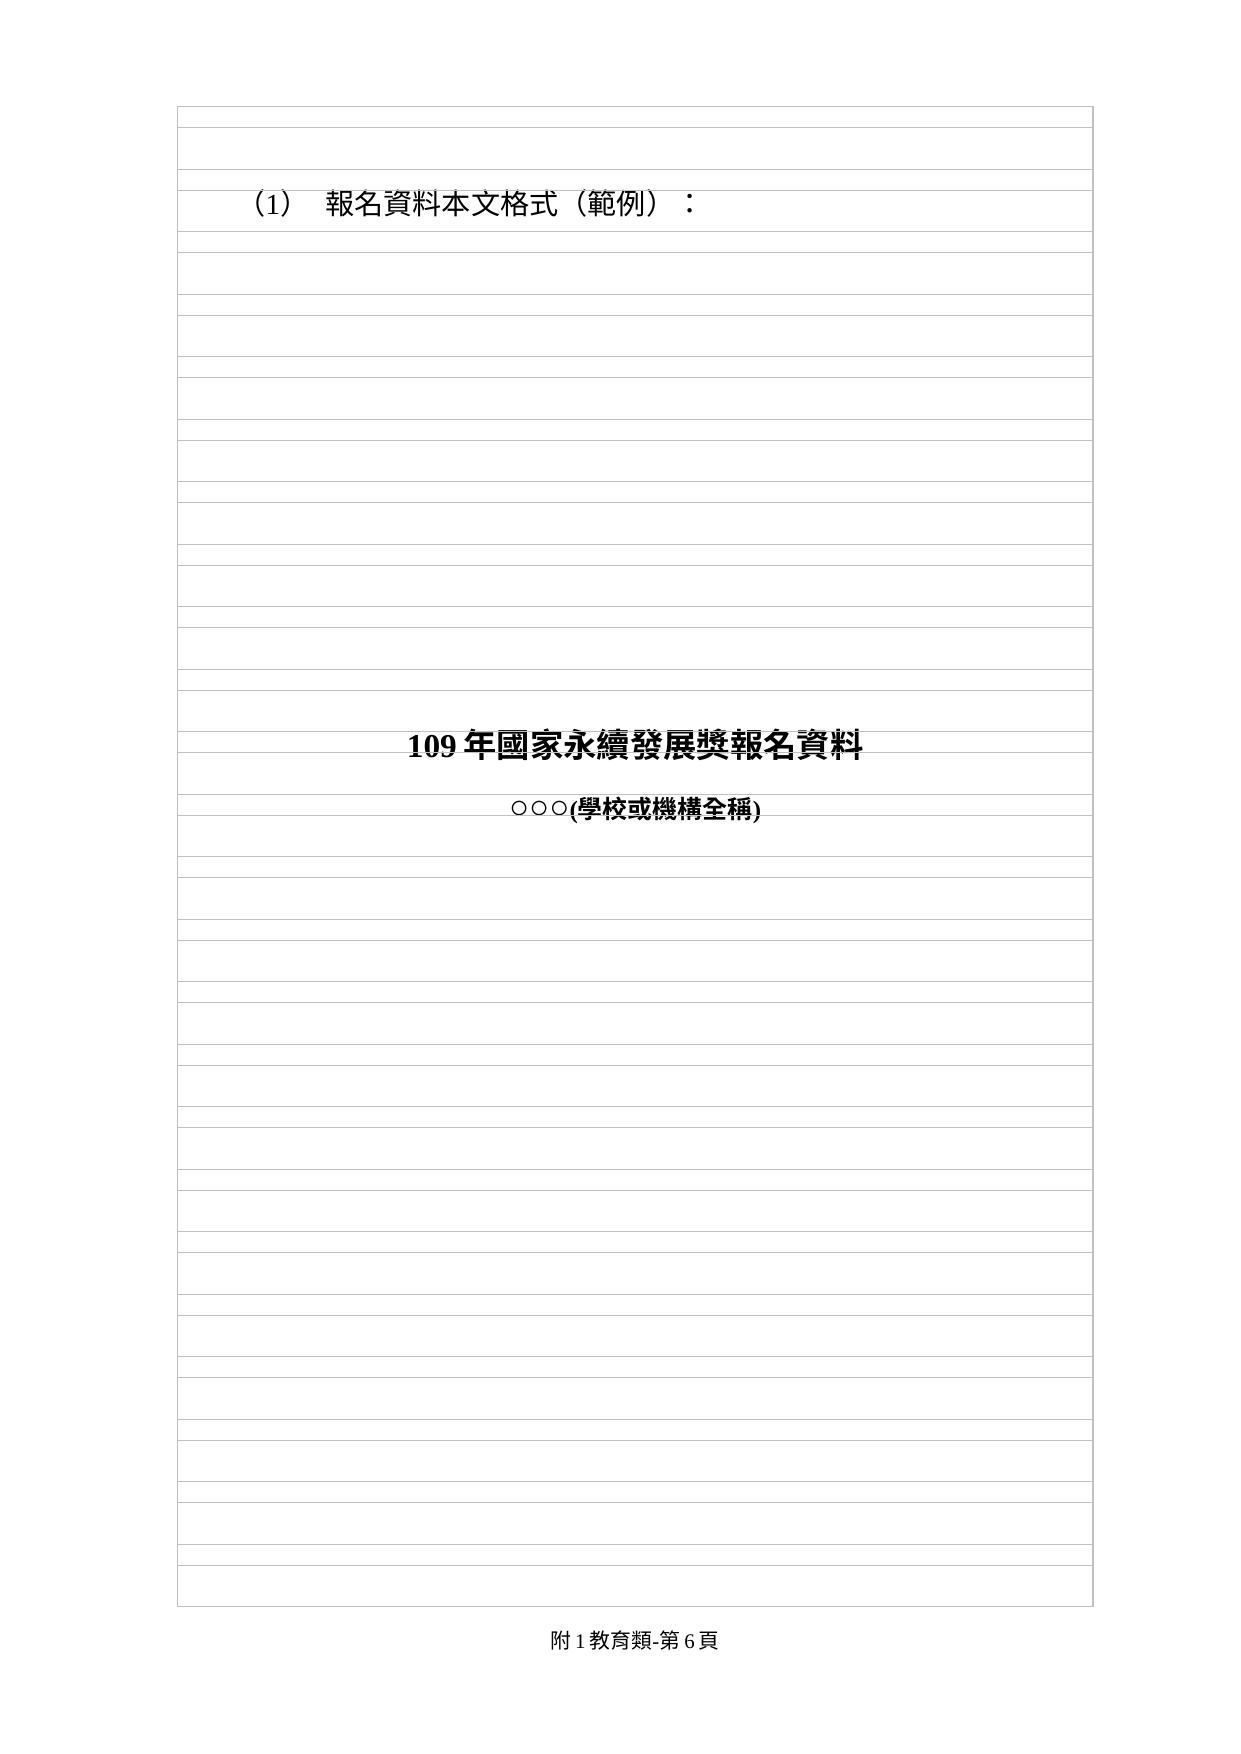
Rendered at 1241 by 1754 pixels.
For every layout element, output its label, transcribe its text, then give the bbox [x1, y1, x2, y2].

text 109年國家永續發展獎報名資料 [178, 753, 1092, 768]
text ○○○(學校或機構全稱) [178, 816, 1092, 828]
text 109年國家永續發展獎報名資料 [689, 732, 720, 752]
text 109年國家永續發展獎報名資料 [647, 732, 667, 752]
text 109年國家永續發展獎報名資料 [809, 732, 836, 752]
list 報名資料本文格式（範例）： [236, 191, 1092, 224]
list [236, 174, 1092, 190]
text 109年國家永續發展獎報名資料 [751, 732, 775, 752]
text 109年國家永續發展獎報名資料 [178, 718, 1092, 731]
text 109年國家永續發展獎報名資料 [721, 732, 737, 752]
text 109年國家永續發展獎報名資料 [178, 732, 479, 752]
text ○○○(學校或機構全稱) [178, 778, 1092, 794]
text 109年國家永續發展獎報名資料 [582, 732, 606, 752]
text 109年國家永續發展獎報名資料 [527, 732, 579, 752]
text ○○○(學校或機構全稱) [178, 795, 1092, 815]
text 109年國家永續發展獎報名資料 [607, 732, 641, 752]
text 109年國家永續發展獎報名資料 [859, 732, 1092, 752]
text 109年國家永續發展獎報名資料 [781, 732, 815, 752]
